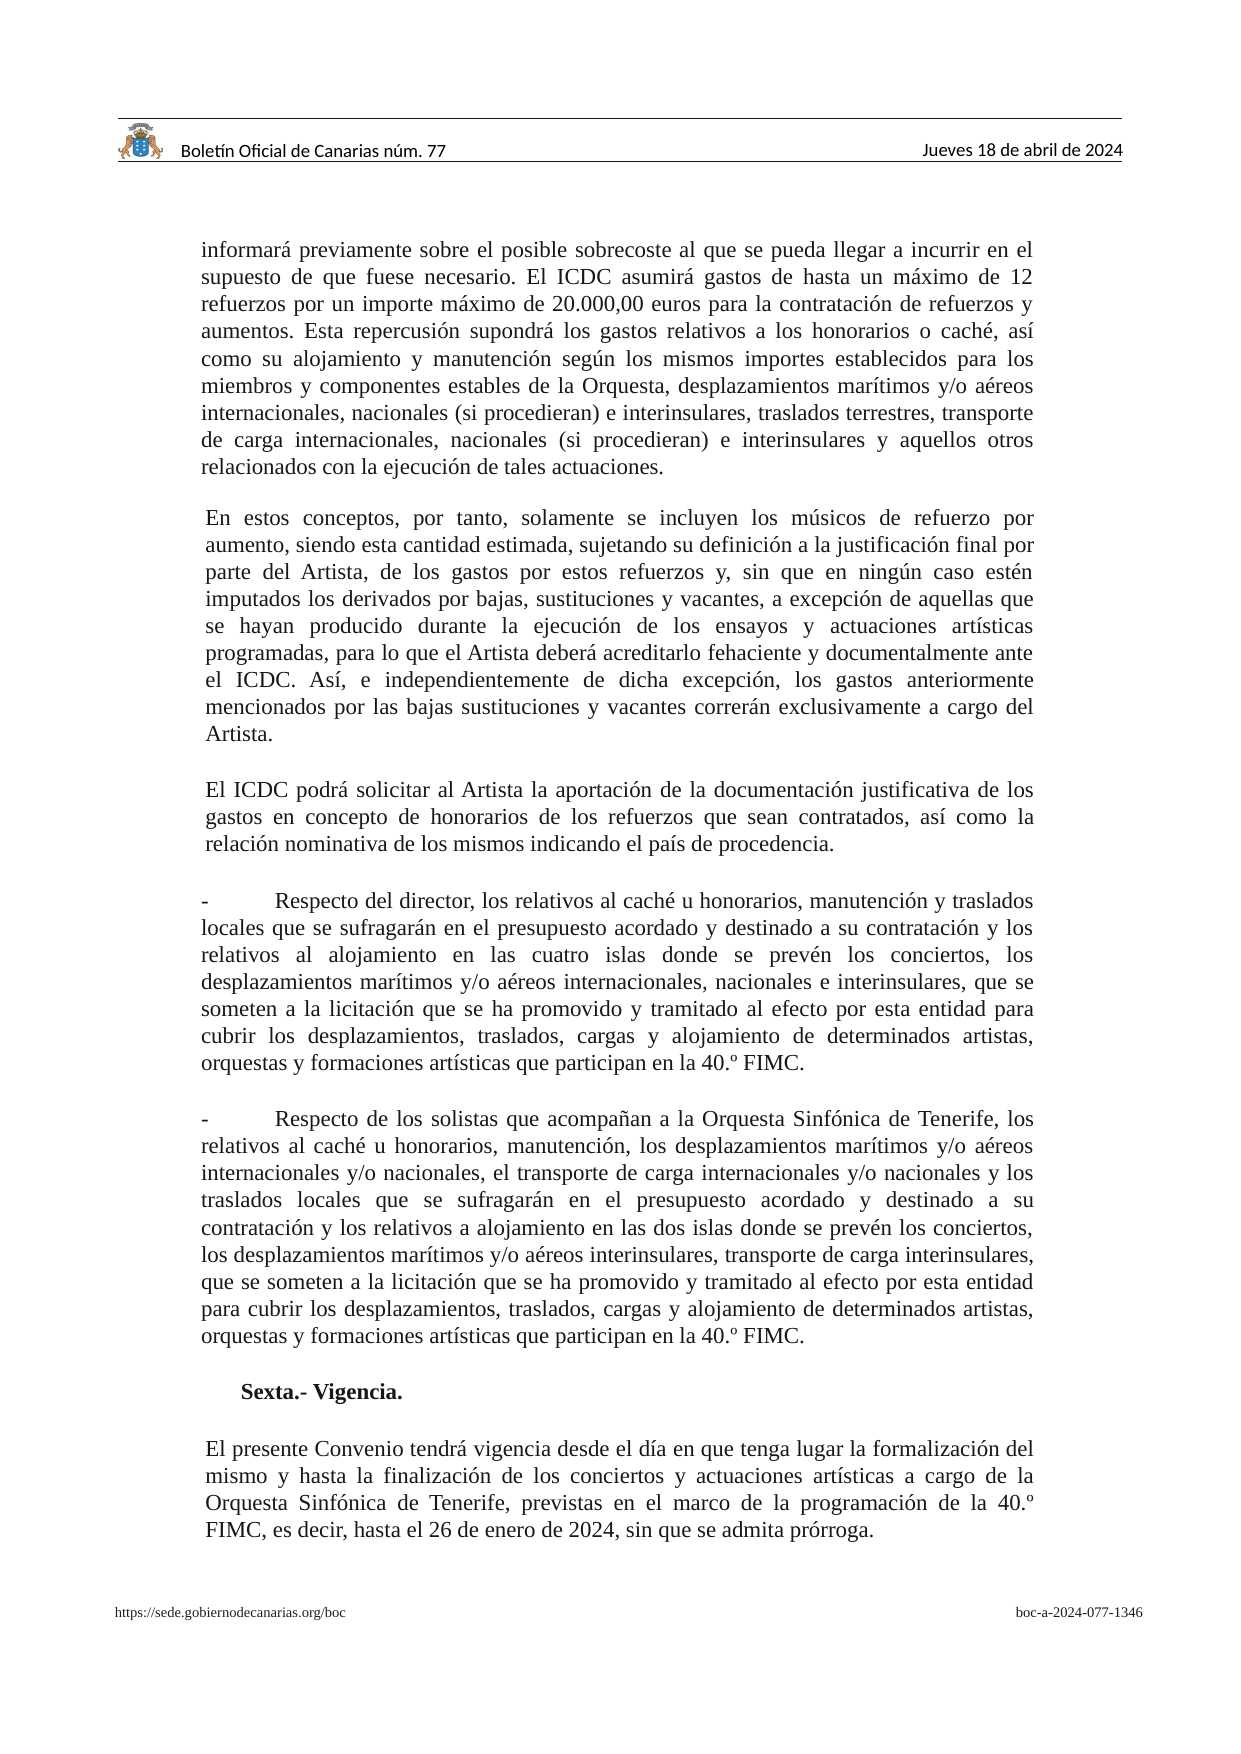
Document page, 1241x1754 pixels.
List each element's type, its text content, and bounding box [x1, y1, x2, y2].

text Sexta.- Vigencia. [241, 1378, 1037, 1404]
text El ICDC podrá solicitar al Artista la aportación de la documentación justificativa de los gastos en concepto de honorarios de los refuerzos que sean contratados, así como la relación nominativa de los mismos indicando el país de procedencia. [205, 776, 1035, 857]
list informará previamente sobre el posible sobrecoste al que se pueda llegar a incurrir en el supuesto de que fuese necesario. El ICDC asumirá gastos de hasta un máximo de 12 refuerzos por un importe máximo de 20.000,00 euros para la contratación de refuerzos y aumentos. Esta repercusión supondrá los gastos relativos a los honorarios o caché, así como su alojamiento y manutención según los mismos importes establecidos para los miembros y componentes estables de la Orquesta, desplazamientos marítimos y/o aéreos internacionales, nacionales (si procedieran) e interinsulares, traslados terrestres, transporte de carga internacionales, nacionales (si procedieran) e interinsulares y aquellos otros relacionados con la ejecución de tales actuaciones. [201, 236, 1035, 479]
text El presente Convenio tendrá vigencia desde el día en que tenga lugar la formalización del mismo y hasta la finalización de los conciertos y actuaciones artísticas a cargo de la Orquesta Sinfónica de Tenerife, previstas en el marco de la programación de la 40.º FIMC, es decir, hasta el 26 de enero de 2024, sin que se admita prórroga. [205, 1435, 1035, 1542]
list Respecto del director, los relativos al caché u honorarios, manutención y traslados locales que se sufragarán en el presupuesto acordado y destinado a su contratación y los relativos al alojamiento en las cuatro islas donde se prevén los conciertos, los desplazamientos marítimos y/o aéreos internacionales, nacionales e interinsulares, que se someten a la licitación que se ha promovido y tramitado al efecto por esta entidad para cubrir los desplazamientos, traslados, cargas y alojamiento de determinados artistas, orquestas y formaciones artísticas que participan en la 40.º FIMC. [201, 887, 1035, 1076]
list Respecto de los solistas que acompañan a la Orquesta Sinfónica de Tenerife, los relativos al caché u honorarios, manutención, los desplazamientos marítimos y/o aéreos internacionales y/o nacionales, el transporte de carga internacionales y/o nacionales y los traslados locales que se sufragarán en el presupuesto acordado y destinado a su contratación y los relativos a alojamiento en las dos islas donde se prevén los conciertos, los desplazamientos marítimos y/o aéreos interinsulares, transporte de carga interinsulares, que se someten a la licitación que se ha promovido y tramitado al efecto por esta entidad para cubrir los desplazamientos, traslados, cargas y alojamiento de determinados artistas, orquestas y formaciones artísticas que participan en la 40.º FIMC. [201, 1105, 1035, 1348]
text En estos conceptos, por tanto, solamente se incluyen los músicos de refuerzo por aumento, siendo esta cantidad estimada, sujetando su definición a la justificación final por parte del Artista, de los gastos por estos refuerzos y, sin que en ningún caso estén imputados los derivados por bajas, sustituciones y vacantes, a excepción de aquellas que se hayan producido durante la ejecución de los ensayos y actuaciones artísticas programadas, para lo que el Artista deberá acreditarlo fehaciente y documentalmente ante el ICDC. Así, e independientemente de dicha excepción, los gastos anteriormente mencionados por las bajas sustituciones y vacantes correrán exclusivamente a cargo del Artista. [205, 503, 1035, 747]
